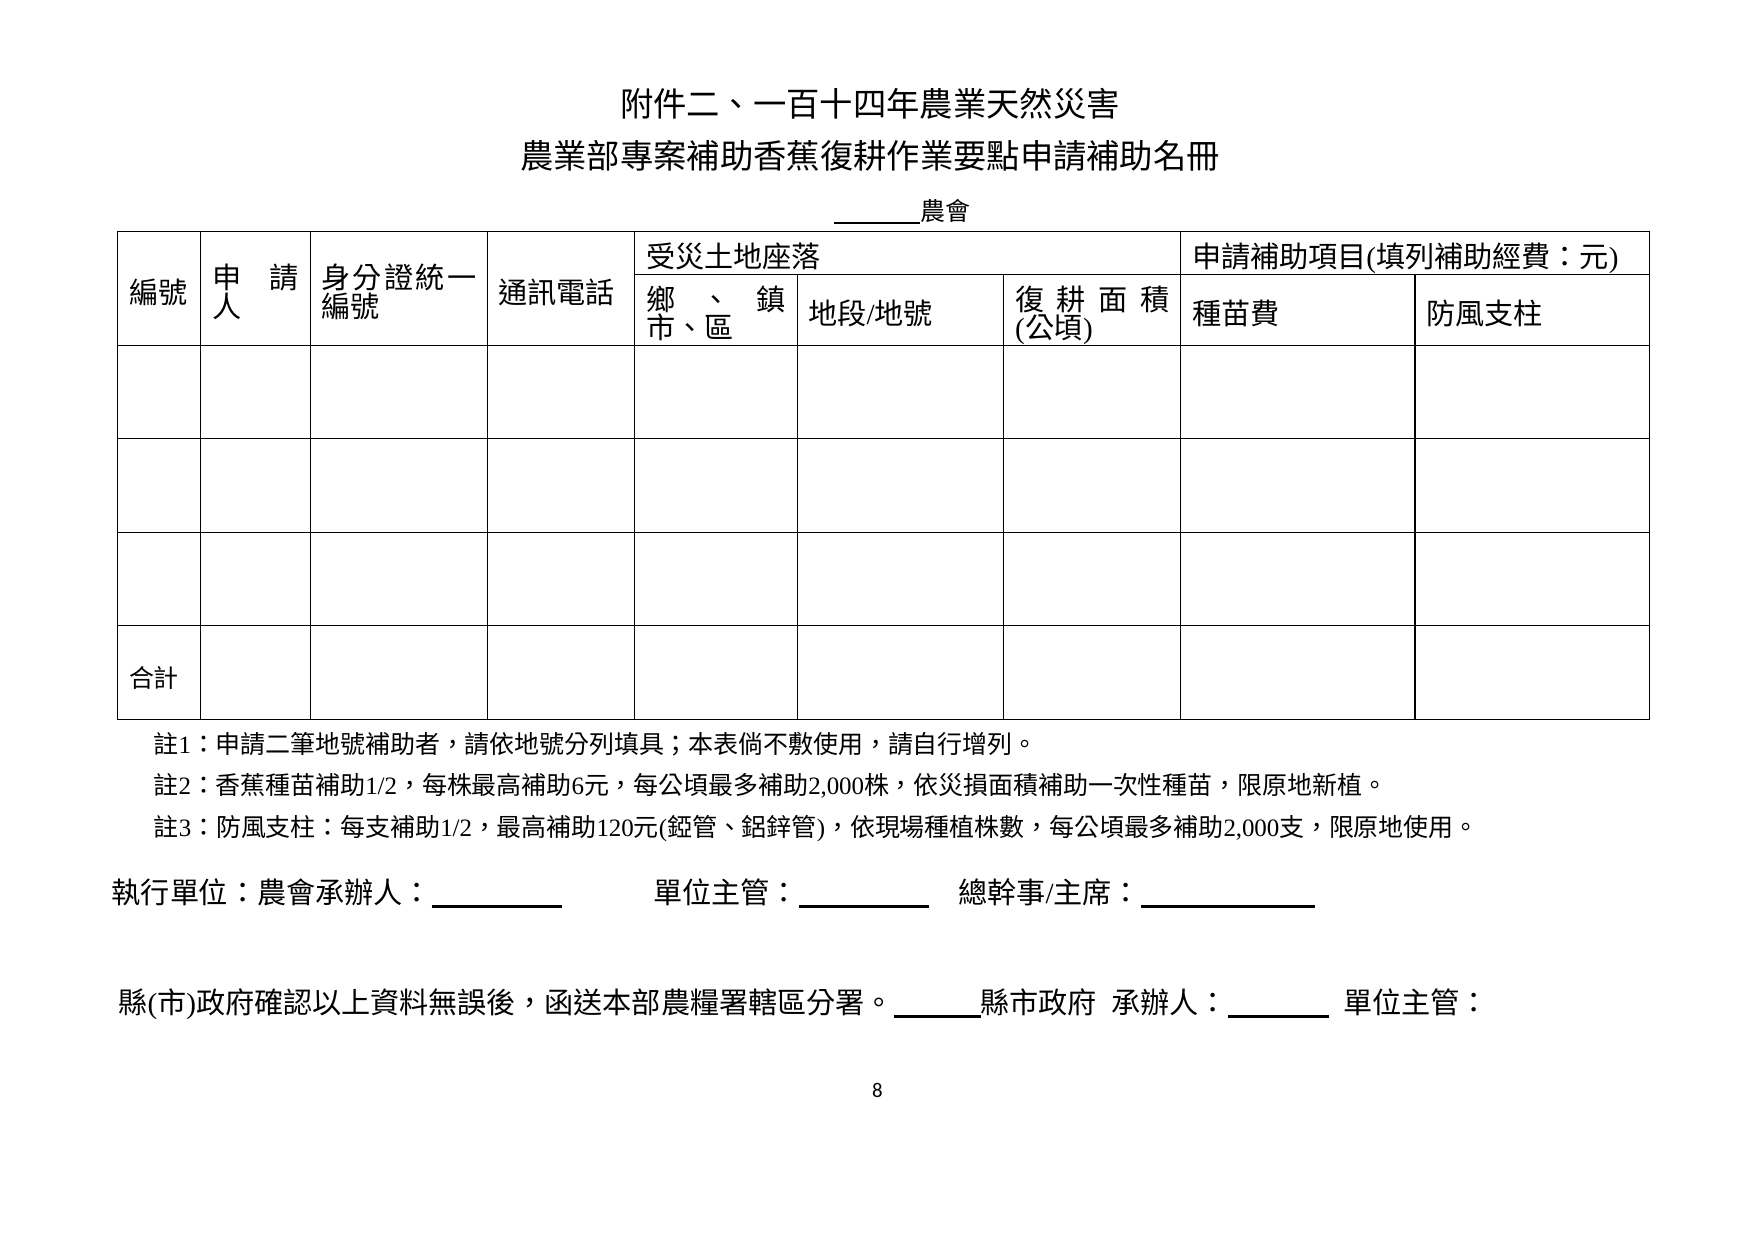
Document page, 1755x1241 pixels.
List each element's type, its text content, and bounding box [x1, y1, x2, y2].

table_header 受災土地座落 [635, 232, 1180, 273]
table_cell 防風支柱 [1416, 275, 1649, 344]
table_cell [311, 439, 487, 532]
table_cell [1004, 439, 1180, 532]
table_cell [1416, 439, 1649, 532]
table_cell [798, 439, 1003, 532]
table_cell [635, 346, 797, 438]
table_cell 復耕面積(公頃) [1004, 275, 1180, 344]
text 註1：申請二筆地號補助者，請依地號分列填具；本表倘不敷使用，請自行增列。 [153, 720, 1651, 761]
table_cell [118, 346, 200, 438]
table_cell [1181, 439, 1414, 532]
table_cell [311, 626, 487, 719]
table_header 申請人 [201, 232, 310, 344]
table_cell [635, 533, 797, 625]
table_cell [118, 439, 200, 532]
table_cell [1181, 626, 1414, 719]
table_header 身分證統一編號 [311, 232, 487, 344]
table_cell [488, 626, 634, 719]
table_cell [1416, 533, 1649, 625]
table_cell [1181, 346, 1414, 438]
table_cell [1004, 626, 1180, 719]
table_cell 種苗費 [1181, 275, 1414, 344]
text 執行單位：農會承辦人： 單位主管： 總幹事/主席： [103, 870, 1651, 911]
table_cell [201, 346, 310, 438]
table_cell [201, 439, 310, 532]
table_cell [311, 533, 487, 625]
table_cell [1004, 346, 1180, 438]
table_cell [488, 346, 634, 438]
text 附件二、一百十四年農業天然災害 [88, 75, 1651, 127]
table_cell 合計 [118, 626, 200, 719]
table_cell [635, 439, 797, 532]
text 縣(市)政府確認以上資料無誤後，函送本部農糧署轄區分署。 縣市政府 承辦人： 單位主管： [103, 990, 1651, 1019]
text 註2：香蕉種苗補助1/2，每株最高補助6元，每公頃最多補助2,000株，依災損面積補助一次性種苗，限原地新植。 [153, 761, 1651, 803]
table_cell [1416, 346, 1649, 438]
table_header 編號 [118, 232, 200, 344]
text 農業部專案補助香蕉復耕作業要點申請補助名冊 [88, 127, 1651, 179]
table_cell 鄉、鎮市、區 [635, 275, 797, 344]
table_cell [201, 626, 310, 719]
table_cell [201, 533, 310, 625]
table_cell 地段/地號 [798, 275, 1003, 344]
table_cell [798, 626, 1003, 719]
text 農會 [153, 179, 1651, 231]
table_cell [635, 626, 797, 719]
table_cell [1181, 533, 1414, 625]
table_cell [1416, 626, 1649, 719]
table_cell [488, 439, 634, 532]
table_cell [118, 533, 200, 625]
table_header 申請補助項目(填列補助經費：元) [1181, 232, 1649, 273]
text 註3：防風支柱：每支補助1/2，最高補助120元(錏管、鋁鋅管)，依現場種植株數，每公頃最多補助2,000支，限原地使用。 [153, 803, 1651, 845]
table_cell [798, 533, 1003, 625]
table_cell [311, 346, 487, 438]
table_header 通訊電話 [488, 232, 634, 344]
table_cell [488, 533, 634, 625]
table_cell [798, 346, 1003, 438]
table_cell [1004, 533, 1180, 625]
